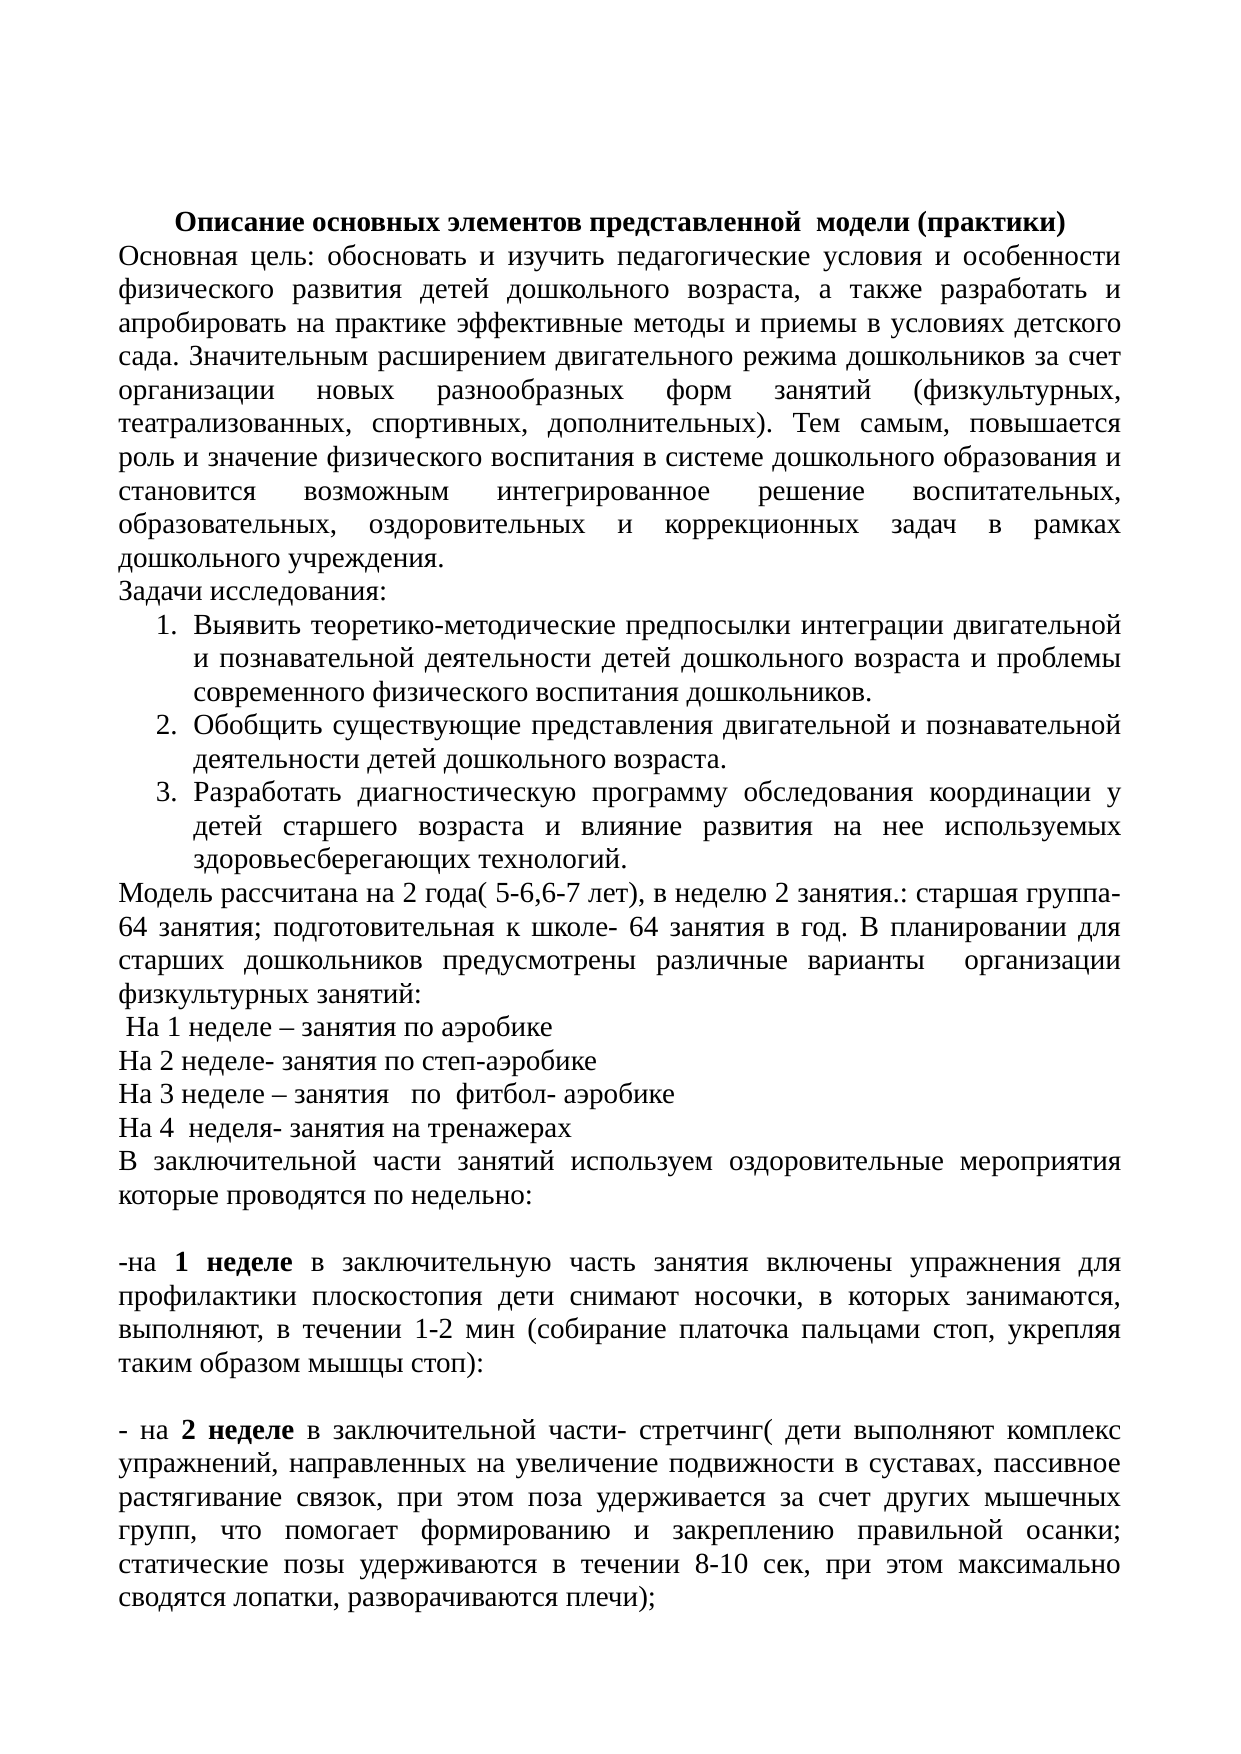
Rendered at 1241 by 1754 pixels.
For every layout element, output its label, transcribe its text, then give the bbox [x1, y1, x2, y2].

text В заключительной части занятий используем оздоровительные мероприятия которые проводятся по недельно: [118, 1143, 1122, 1211]
text -на 1 неделе в заключительную часть занятия включены упражнения для профилактики плоскостопия дети снимают носочки, в которых занимаются, выполняют, в течении 1-2 мин (собирание платочка пальцами стоп, укрепляя таким образом мышцы стоп): [118, 1244, 1122, 1378]
list Разработать диагностическую программу обследования координации у детей старшего возраста и влияние развития на нее используемых здоровьесберегающих технологий. [156, 774, 1122, 875]
text Основная цель: обосновать и изучить педагогические условия и особенности физического развития детей дошкольного возраста, а также разработать и апробировать на практике эффективные методы и приемы в условиях детского сада. Значительным расширением двигательного режима дошкольников за счет организации новых разнообразных форм занятий (физкультурных, театрализованных, спортивных, дополнительных). Тем самым, повышается роль и значение физического воспитания в системе дошкольного образования и становится возможным интегрированное решение воспитательных, образовательных, оздоровительных и коррекционных задач в рамках дошкольного учреждения. [118, 238, 1122, 573]
text Описание основных элементов представленной модели (практики) [118, 204, 1122, 238]
text На 2 неделе- занятия по степ-аэробике [118, 1043, 1122, 1076]
text Модель рассчитана на 2 года( 5-6,6-7 лет), в неделю 2 занятия.: старшая группа- 64 занятия; подготовительная к школе- 64 занятия в год. В планировании для старших дошкольников предусмотрены различные варианты организации физкультурных занятий: [118, 875, 1122, 1009]
text Задачи исследования: [118, 573, 1122, 607]
text На 3 неделе – занятия по фитбол- аэробике [118, 1076, 1122, 1110]
text На 4 неделя- занятия на тренажерах [118, 1110, 1122, 1143]
list Обобщить существующие представления двигательной и познавательной деятельности детей дошкольного возраста. [156, 707, 1122, 774]
text - на 2 неделе в заключительной части- стретчинг( дети выполняют комплекс упражнений, направленных на увеличение подвижности в суставах, пассивное растягивание связок, при этом поза удерживается за счет других мышечных групп, что помогает формированию и закреплению правильной осанки; статические позы удерживаются в течении 8-10 сек, при этом максимально сводятся лопатки, разворачиваются плечи); [118, 1412, 1122, 1613]
text На 1 неделе – занятия по аэробике [118, 1009, 1122, 1043]
list Выявить теоретико-методические предпосылки интеграции двигательной и познавательной деятельности детей дошкольного возраста и проблемы современного физического воспитания дошкольников. [156, 607, 1122, 707]
